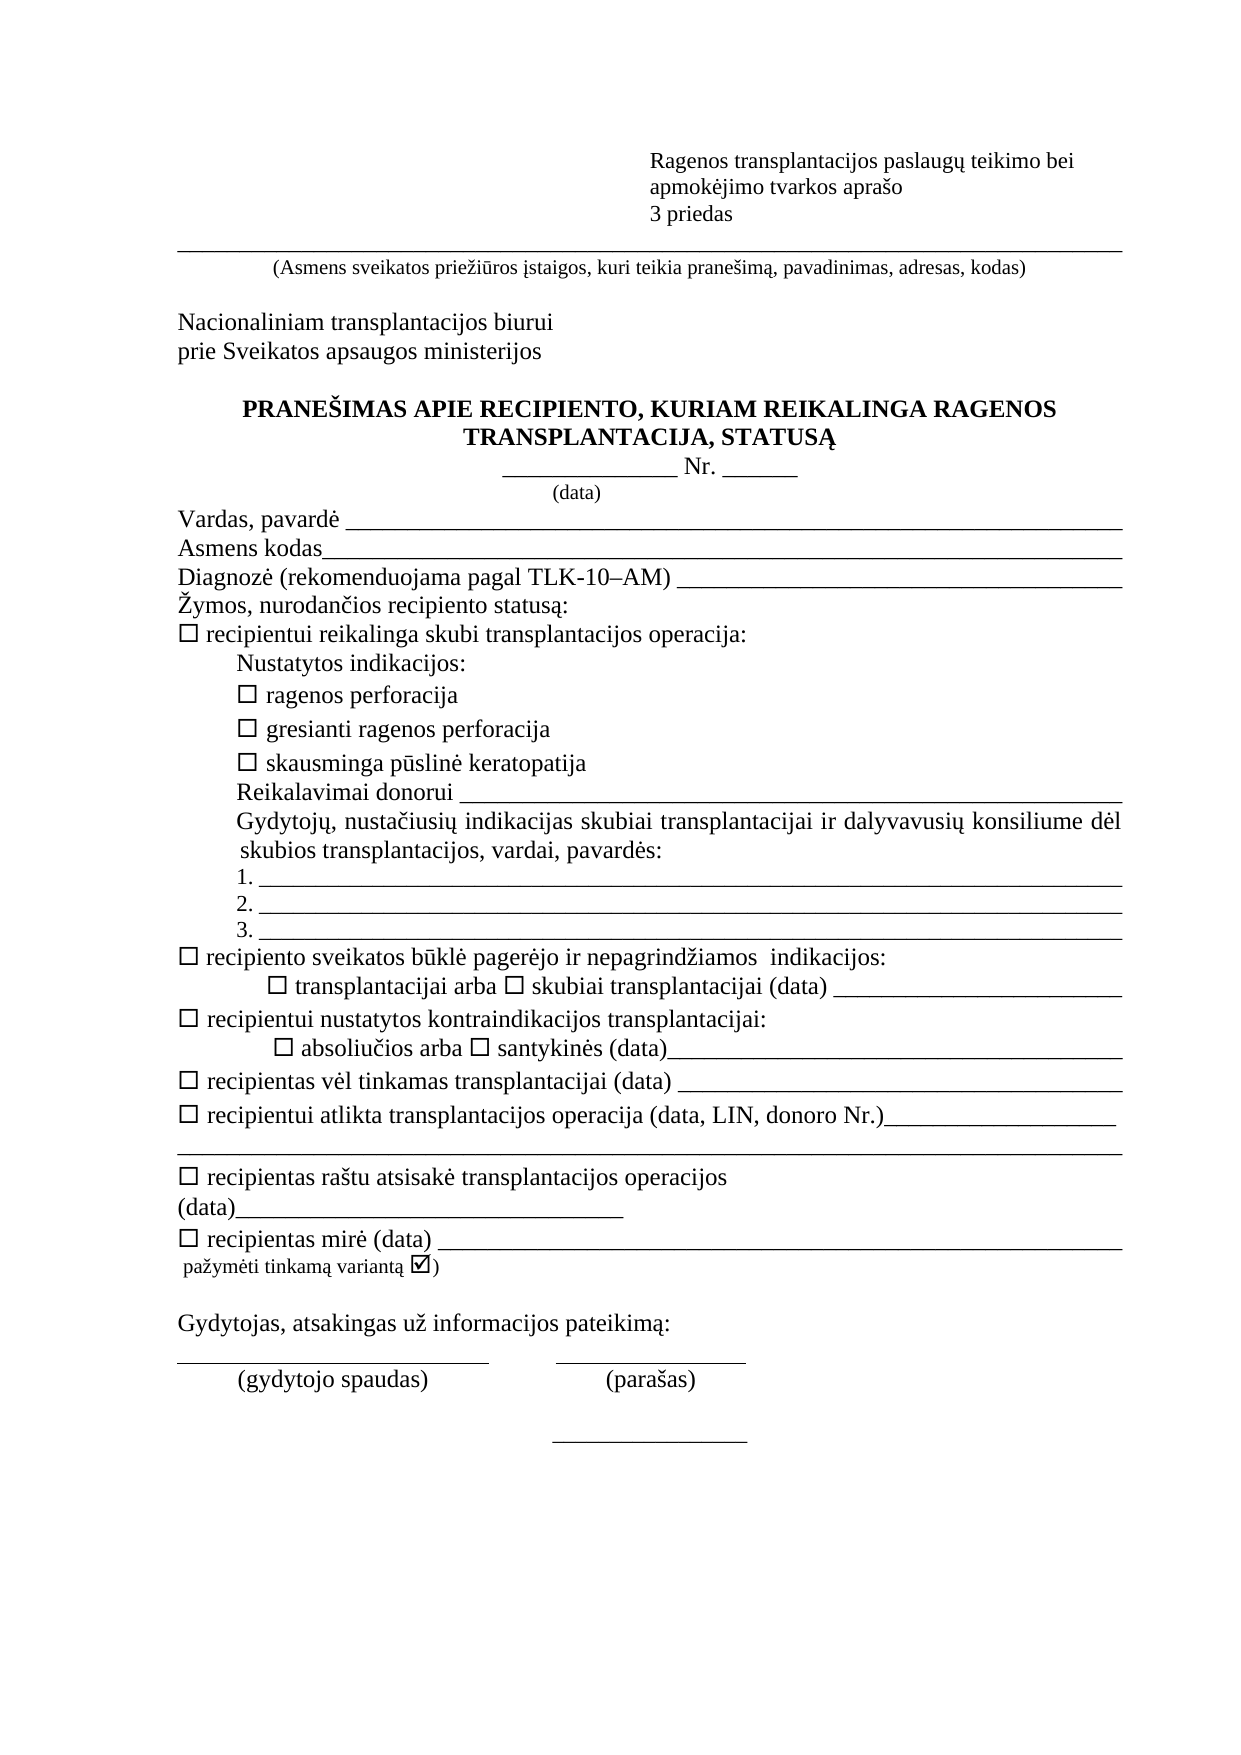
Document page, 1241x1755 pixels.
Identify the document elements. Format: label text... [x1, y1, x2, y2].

text [] ragenos perforacija [177, 677, 1122, 710]
text [] recipientas vėl tinkamas transplantacijai (data) [177, 1062, 1122, 1096]
text Diagnozė (rekomenduojama pagal TLK-10–AM) [177, 562, 1122, 590]
table_header (gydytojo spaudas) [177, 1364, 488, 1392]
text 3. [177, 916, 1122, 942]
text Reikalavimai donorui [177, 777, 1122, 806]
text Gydytojų, nustačiusių indikacijas skubiai transplantacijai ir dalyvavusių konsiliume dėl skubios transplantacijos, vardai, pavardės: [236, 806, 1122, 863]
text _ [177, 1129, 1122, 1154]
text (data) [177, 480, 1122, 504]
text [] transplantacijai arba [] skubiai transplantacijai (data) [266, 971, 1122, 1000]
table_header (parašas) [556, 1364, 746, 1392]
text _________________ [177, 1419, 1122, 1445]
text [] recipientas mirė (data) _ [177, 1220, 1122, 1254]
text [] skausminga pūslinė keratopatija [177, 744, 1122, 777]
text [] recipiento sveikatos būklė pagerėjo ir nepagrindžiamos indikacijos: [177, 942, 1122, 971]
text _ [177, 226, 1122, 251]
text [] recipientui atlikta transplantacijos operacija (data, LIN, donoro Nr.) [177, 1096, 1122, 1129]
text [] absoliučios arba [] santykinės (data) [272, 1033, 1122, 1062]
text Ragenos transplantacijos paslaugų teikimo bei apmokėjimo tvarkos aprašo [649, 147, 1122, 199]
text 3 priedas [649, 199, 1122, 226]
text (Asmens sveikatos priežiūros įstaigos, kuri teikia pranešimą, pavadinimas, adresas, kodas) [177, 255, 1122, 279]
text ______________ Nr. ______ [177, 451, 1122, 480]
text PRANEŠIMAS APIE RECIPIENTO, KURIAM REIKALINGA RAGENOS TRANSPLANTACIJA, STATUSĄ [177, 394, 1122, 451]
text 2. [177, 890, 1122, 916]
text Nustatytos indikacijos: [177, 648, 1122, 677]
text 1. [177, 863, 1122, 890]
table_header [746, 1363, 838, 1392]
text Žymos, nurodančios recipiento statusą: [177, 590, 1122, 619]
text Asmens kodas [177, 533, 1122, 562]
text prie Sveikatos apsaugos ministerijos [177, 336, 1122, 365]
text Vardas, pavardė [177, 504, 1122, 533]
text [] recipientas raštu atsisakė transplantacijos operacijos (data)_______________________________ [177, 1158, 1122, 1220]
text Gydytojas, atsakingas už informacijos pateikimą: [177, 1308, 1122, 1336]
text pažymėti tinkamą variantą [v]) [177, 1254, 1122, 1279]
text [] gresianti ragenos perforacija [177, 710, 1122, 744]
text [] recipientui nustatytos kontraindikacijos transplantacijai: [177, 1000, 1122, 1033]
text [] recipientui reikalinga skubi transplantacijos operacija: [177, 619, 1122, 648]
text Nacionaliniam transplantacijos biurui [177, 307, 1122, 336]
table_header [489, 1363, 556, 1392]
table_header [839, 1363, 1122, 1392]
